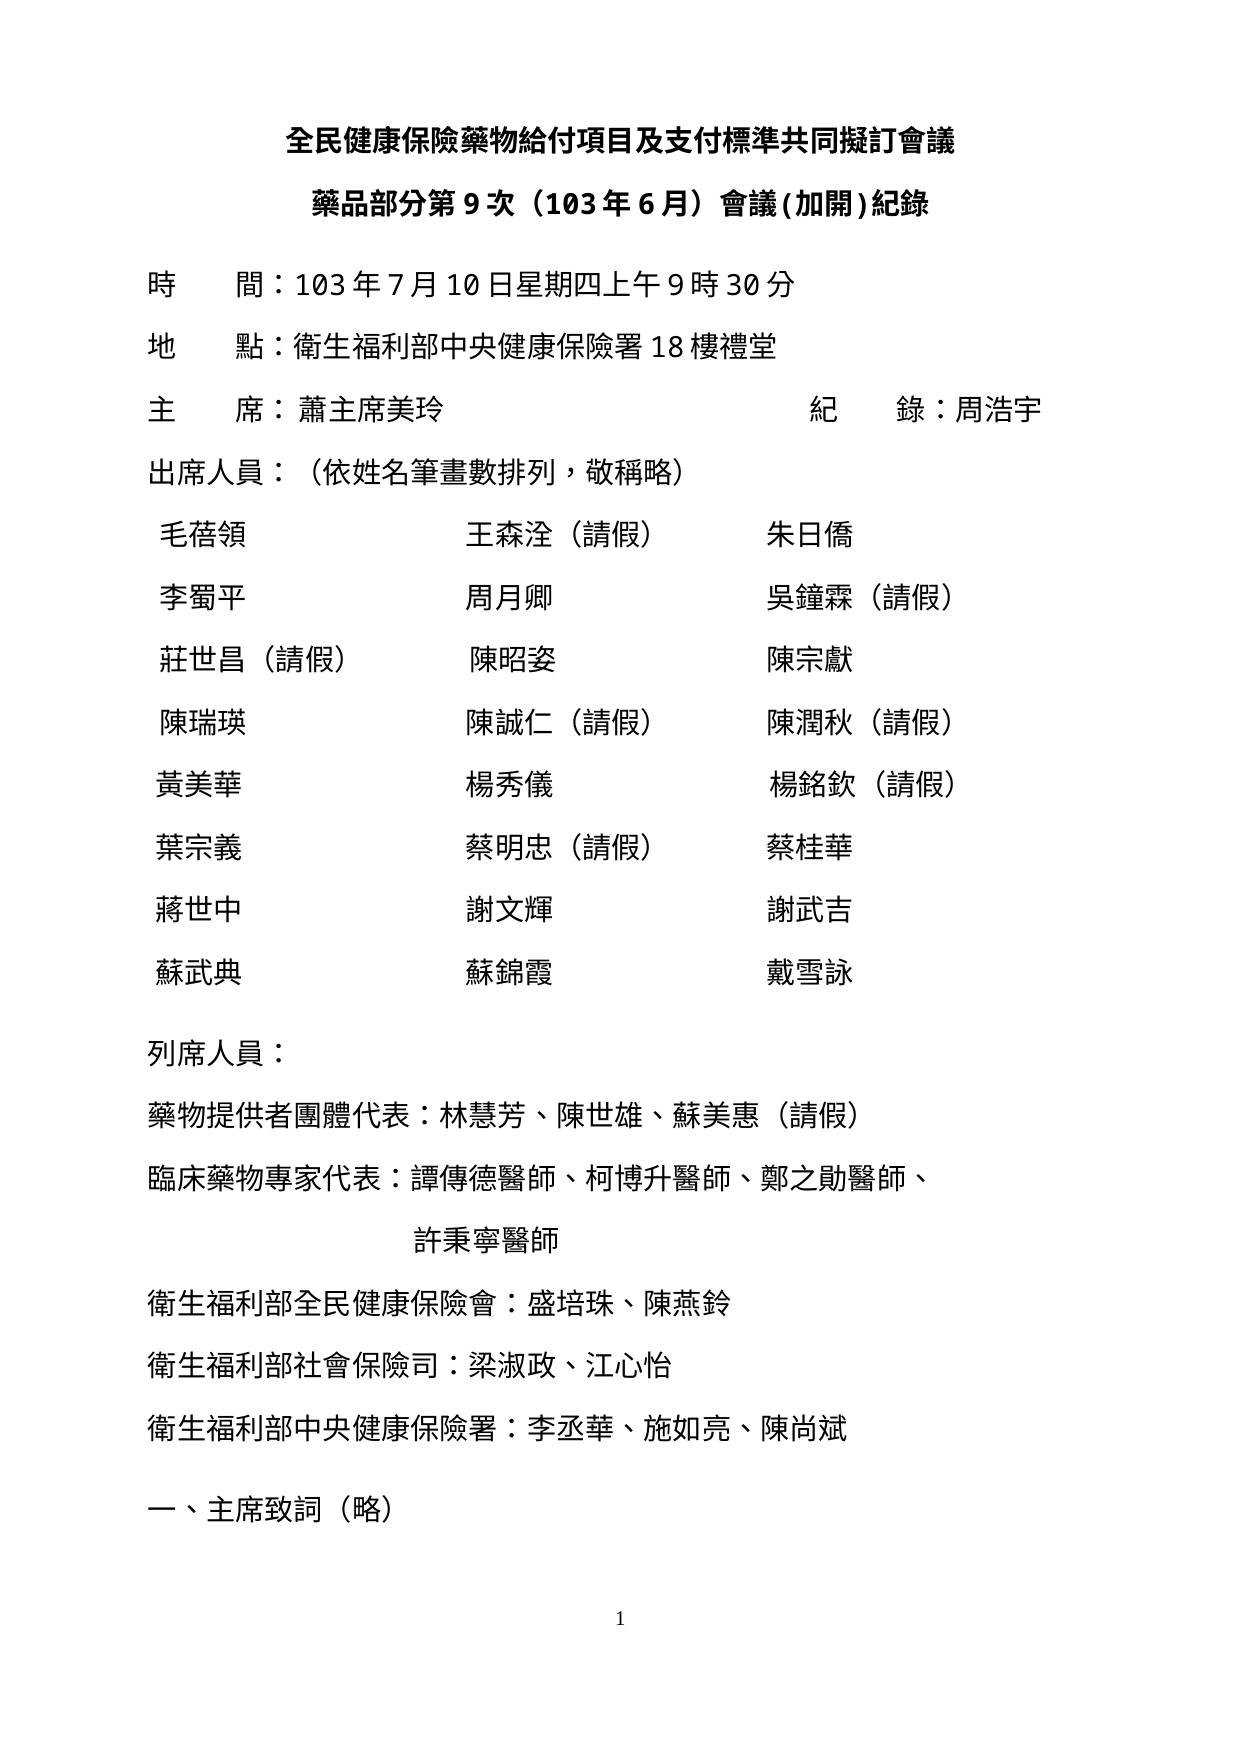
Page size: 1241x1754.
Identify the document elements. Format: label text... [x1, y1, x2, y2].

table_cell 葉宗義 [144, 804, 454, 866]
text 全民健康保險藥物給付項目及支付標準共同擬訂會議 [148, 97, 1092, 160]
table_cell 蘇武典 [144, 929, 454, 991]
text 一、主席致詞（略） [148, 1466, 1092, 1529]
table_cell 陳誠仁（請假） [454, 679, 754, 741]
table_cell 周月卿 [454, 554, 754, 616]
text 藥物提供者團體代表：林慧芳、陳世雄、蘇美惠（請假） [148, 1072, 1092, 1135]
table_cell 蔡明忠（請假） [454, 804, 754, 866]
table_cell 楊銘欽（請假） [755, 741, 1055, 804]
text 衛生福利部中央健康保險署：李丞華、施如亮、陳尚斌 [148, 1385, 1092, 1447]
text 出席人員：（依姓名筆畫數排列，敬稱略） [148, 429, 1092, 491]
text 衛生福利部全民健康保險會：盛培珠、陳燕鈴 [148, 1260, 1092, 1322]
table_cell 黃美華 [144, 741, 454, 804]
text 臨床藥物專家代表：譚傳德醫師、柯博升醫師、鄭之勛醫師、 [148, 1135, 1092, 1197]
table_cell 蔡桂華 [755, 804, 1055, 866]
text 主 席： 蕭主席美玲 紀 錄：周浩宇 [148, 366, 1092, 429]
table_cell 戴雪詠 [755, 929, 1055, 991]
table_header 王森洤（請假） [454, 491, 754, 554]
table_cell 楊秀儀 [454, 741, 754, 804]
table_cell 謝文輝 [454, 866, 754, 929]
text 地 點：衛生福利部中央健康保險署18樓禮堂 [148, 304, 1092, 366]
table_cell 蘇錦霞 [454, 929, 754, 991]
table_cell 陳宗獻 [755, 616, 1055, 679]
table_cell 莊世昌（請假） [144, 616, 454, 679]
text 衛生福利部社會保險司：梁淑政、江心怡 [148, 1322, 1092, 1385]
table_cell 陳潤秋（請假） [755, 679, 1055, 741]
table_cell 吳鐘霖（請假） [755, 554, 1055, 616]
table_header 朱日僑 [755, 491, 1055, 554]
table_cell 謝武吉 [755, 866, 1055, 929]
text 時 間：103年7月10日星期四上午9時30分 [148, 241, 1092, 304]
table_header 毛蓓領 [144, 491, 454, 554]
table_cell 陳昭姿 [454, 616, 754, 679]
table_cell 陳瑞瑛 [144, 679, 454, 741]
table_cell 李蜀平 [144, 554, 454, 616]
text 列席人員： [148, 1010, 1092, 1072]
text 藥品部分第9次（103年6月）會議(加開)紀錄 [148, 160, 1092, 222]
table_cell 蔣世中 [144, 866, 454, 929]
text 許秉寧醫師 [413, 1197, 1092, 1260]
